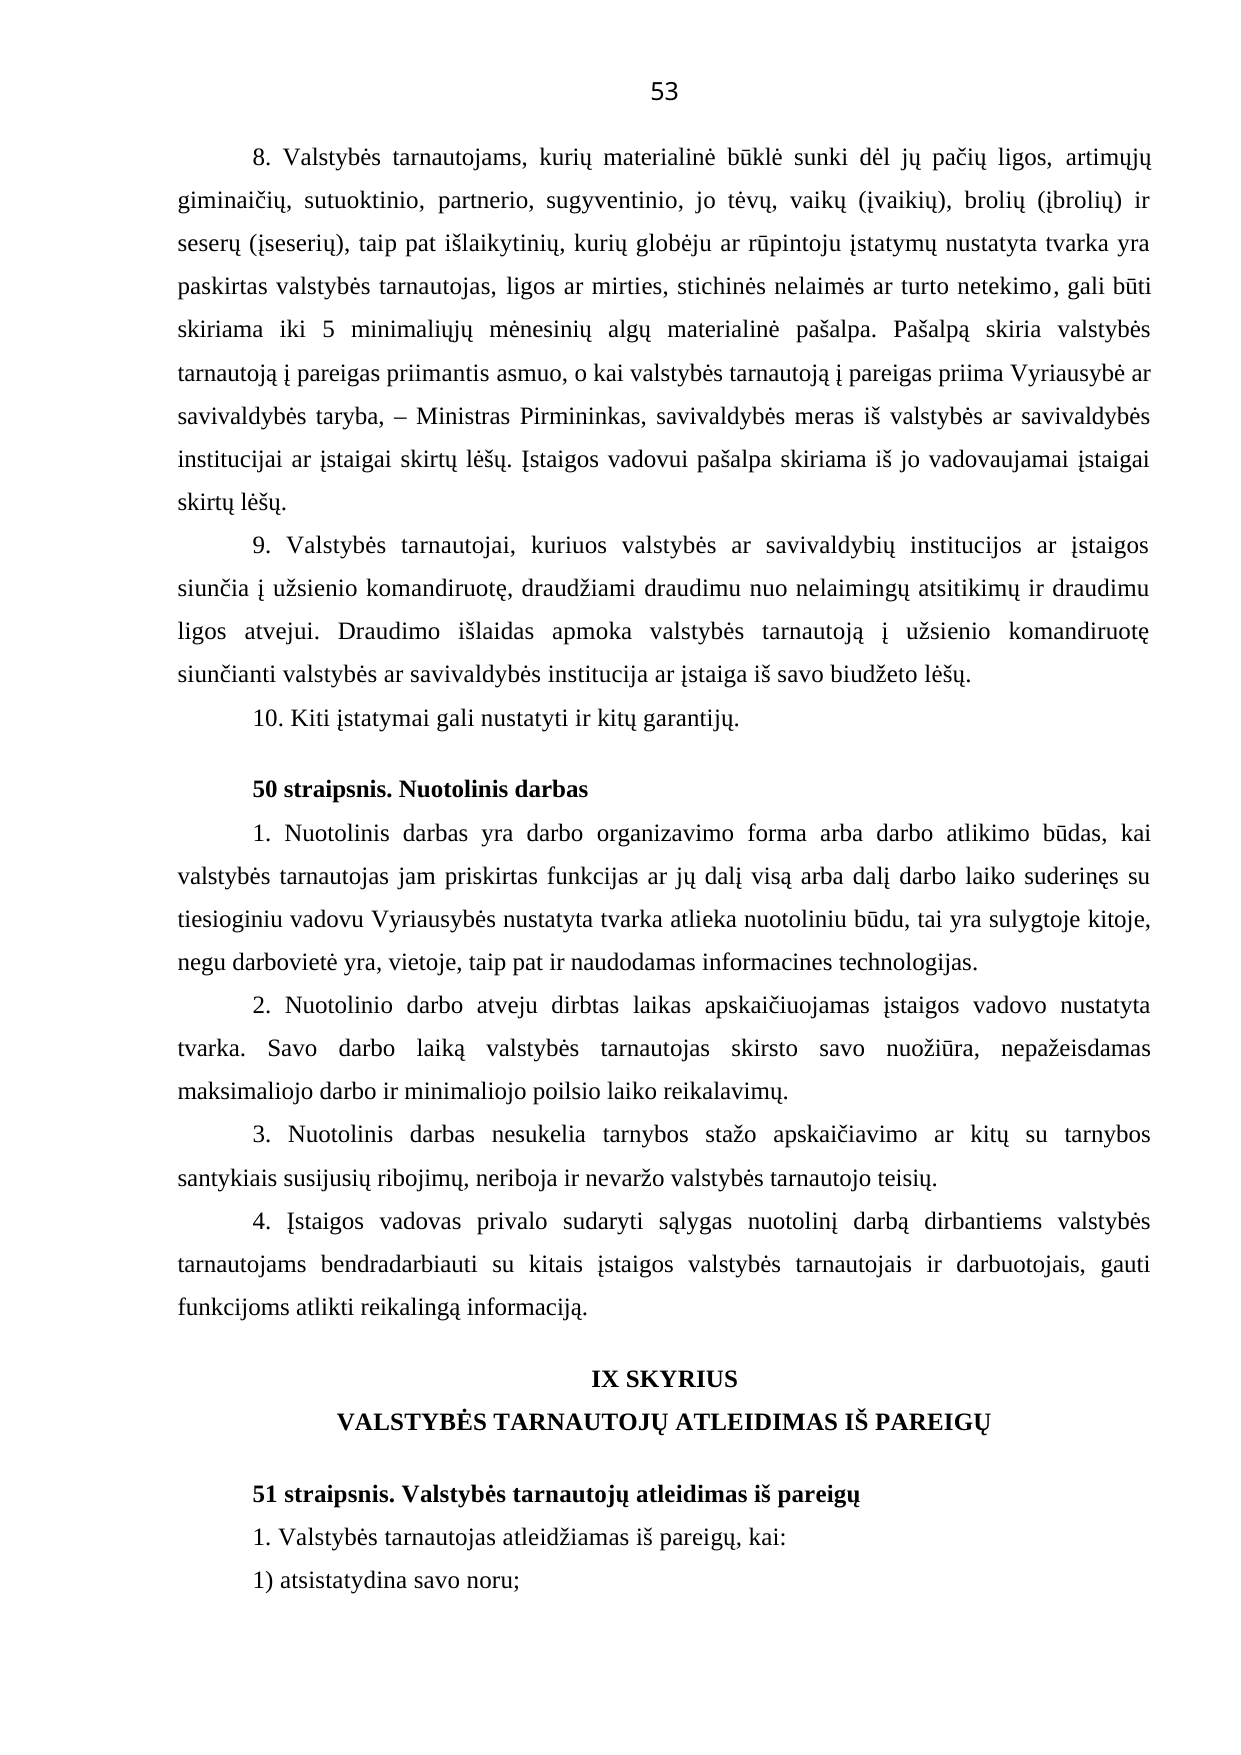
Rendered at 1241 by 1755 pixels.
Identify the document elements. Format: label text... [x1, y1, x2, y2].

text 1) atsistatydina savo noru; [177, 1565, 1152, 1594]
text 3. Nuotolinis darbas nesukelia tarnybos stažo apskaičiavimo ar kitų su tarnybos santykiais susijusių ribojimų, neriboja ir nevaržo valstybės tarnautojo teisių. [177, 1119, 1152, 1191]
text 9. Valstybės tarnautojai, kuriuos valstybės ar savivaldybių institucijos ar įstaigos siunčia į užsienio komandiruotę, draudžiami draudimu nuo nelaimingų atsitikimų ir draudimu ligos atvejui. Draudimo išlaidas apmoka valstybės tarnautoją į užsienio komandiruotę siunčianti valstybės ar savivaldybės institucija ar įstaiga iš savo biudžeto lėšų. [177, 530, 1152, 688]
text 1. Valstybės tarnautojas atleidžiamas iš pareigų, kai: [177, 1522, 1152, 1551]
text 10. Kiti įstatymai gali nustatyti ir kitų garantijų. [177, 703, 1152, 731]
text IX SKYRIUS [177, 1364, 1152, 1393]
text 50 straipsnis. Nuotolinis darbas [177, 774, 1152, 803]
text VALSTYBĖS TARNAUTOJŲ ATLEIDIMAS IŠ PAREIGŲ [177, 1407, 1152, 1436]
text 51 straipsnis. Valstybės tarnautojų atleidimas iš pareigų [177, 1479, 1152, 1508]
text 4. Įstaigos vadovas privalo sudaryti sąlygas nuotolinį darbą dirbantiems valstybės tarnautojams bendradarbiauti su kitais įstaigos valstybės tarnautojais ir darbuotojais, gauti funkcijoms atlikti reikalingą informaciją. [177, 1206, 1152, 1321]
text 2. Nuotolinio darbo atveju dirbtas laikas apskaičiuojamas įstaigos vadovo nustatyta tvarka. Savo darbo laiką valstybės tarnautojas skirsto savo nuožiūra, nepažeisdamas maksimaliojo darbo ir minimaliojo poilsio laiko reikalavimų. [177, 990, 1152, 1105]
text 8. Valstybės tarnautojams, kurių materialinė būklė sunki dėl jų pačių ligos, artimųjų giminaičių, sutuoktinio, partnerio, sugyventinio, jo tėvų, vaikų (įvaikių), brolių (įbrolių) ir seserų (įseserių), taip pat išlaikytinių, kurių globėju ar rūpintoju įstatymų nustatyta tvarka yra paskirtas valstybės tarnautojas, ligos ar mirties, stichinės nelaimės ar turto netekimo, gali būti skiriama iki 5 minimaliųjų mėnesinių algų materialinė pašalpa. Pašalpą skiria valstybės tarnautoją į pareigas priimantis asmuo, o kai valstybės tarnautoją į pareigas priima Vyriausybė ar savivaldybės taryba, – Ministras Pirmininkas, savivaldybės meras iš valstybės ar savivaldybės institucijai ar įstaigai skirtų lėšų. Įstaigos vadovui pašalpa skiriama iš jo vadovaujamai įstaigai skirtų lėšų. [177, 142, 1152, 516]
text 1. Nuotolinis darbas yra darbo organizavimo forma arba darbo atlikimo būdas, kai valstybės tarnautojas jam priskirtas funkcijas ar jų dalį visą arba dalį darbo laiko suderinęs su tiesioginiu vadovu Vyriausybės nustatyta tvarka atlieka nuotoliniu būdu, tai yra sulygtoje kitoje, negu darbovietė yra, vietoje, taip pat ir naudodamas informacines technologijas. [177, 818, 1152, 976]
